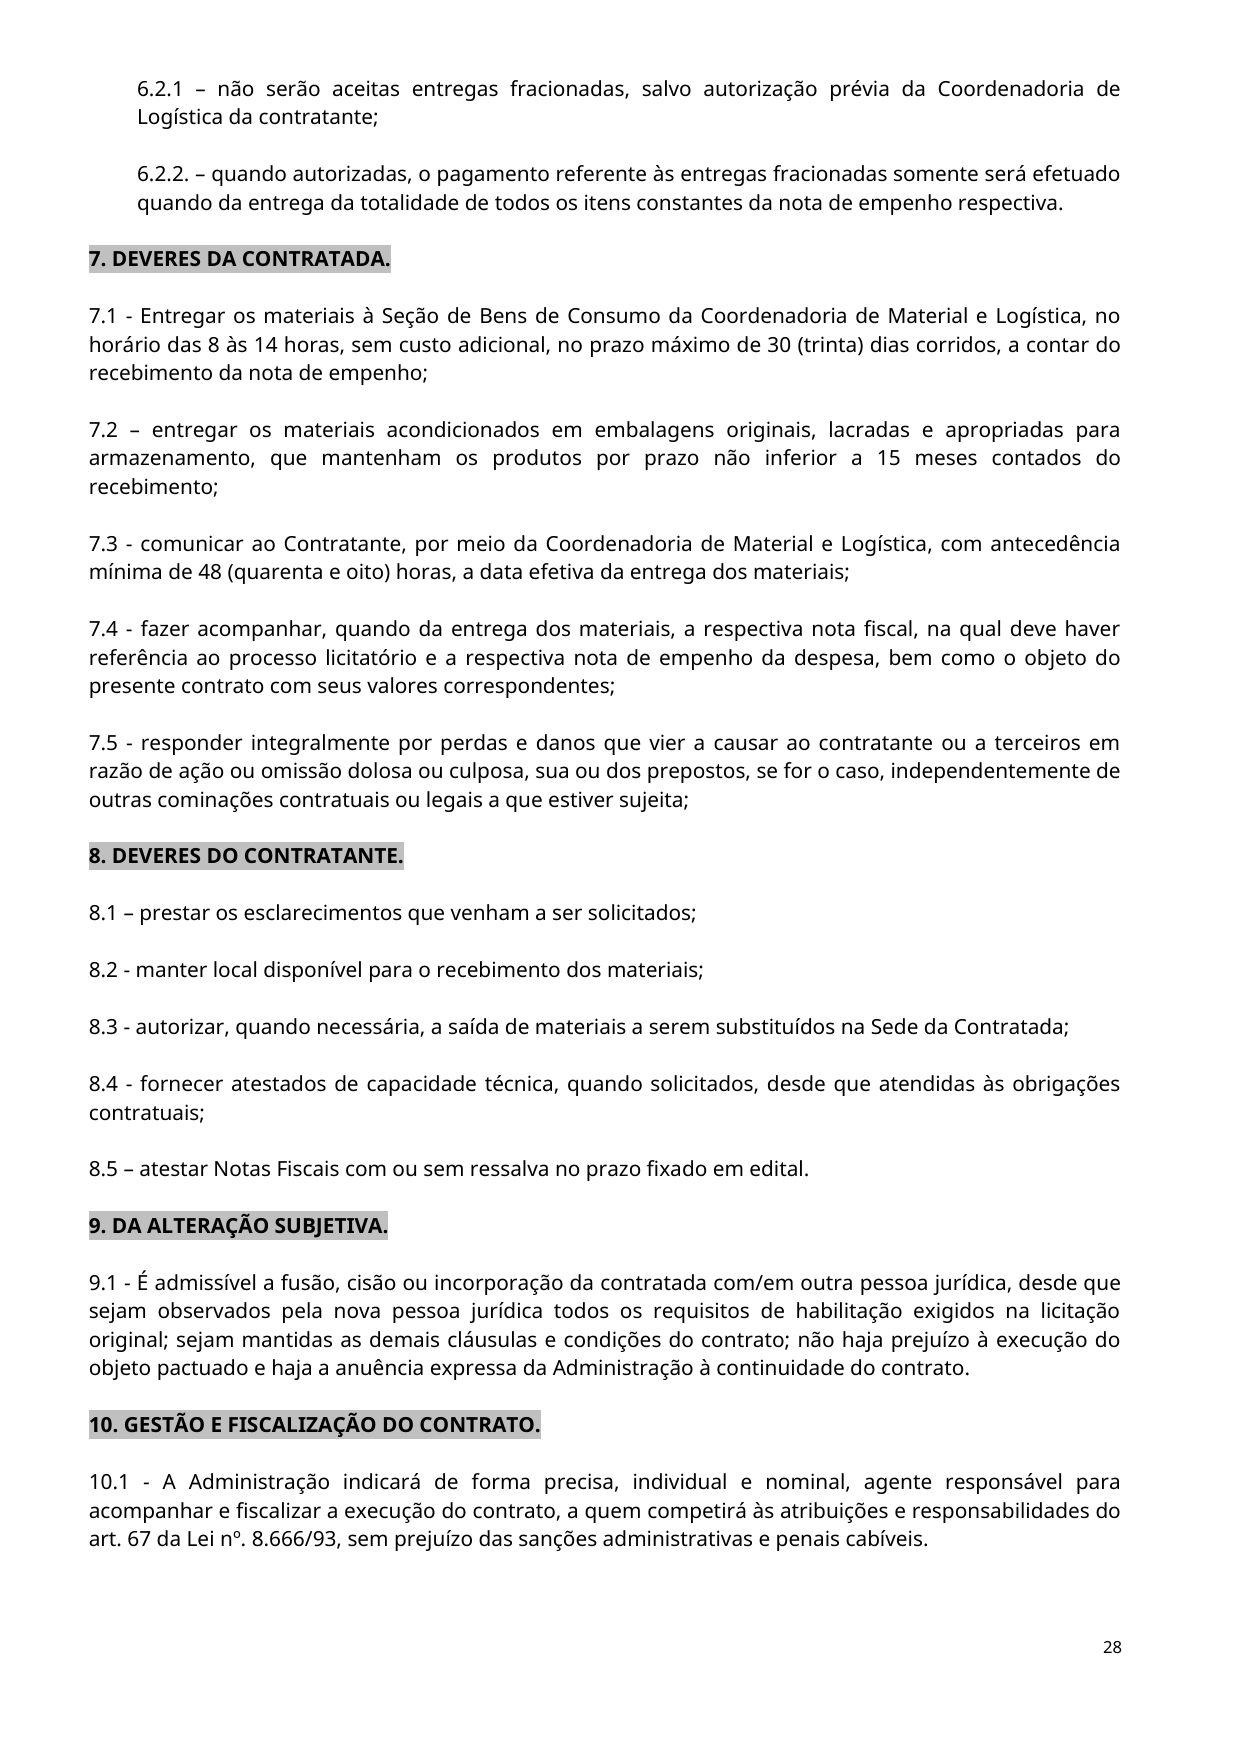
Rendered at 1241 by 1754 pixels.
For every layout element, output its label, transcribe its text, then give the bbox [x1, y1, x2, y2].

text 6.2.1 – não serão aceitas entregas fracionadas, salvo autorização prévia da Coordenadoria de Logística da contratante; [137, 74, 1122, 131]
text 8.2 - manter local disponível para o recebimento dos materiais; [88, 955, 1122, 984]
text 7.5 - responder integralmente por perdas e danos que vier a causar ao contratante ou a terceiros em razão de ação ou omissão dolosa ou culposa, sua ou dos prepostos, se for o caso, independentemente de outras cominações contratuais ou legais a que estiver sujeita; [88, 728, 1122, 813]
text 7. DEVERES DA CONTRATADA. [88, 244, 1122, 273]
text 7.4 - fazer acompanhar, quando da entrega dos materiais, a respectiva nota fiscal, na qual deve haver referência ao processo licitatório e a respectiva nota de empenho da despesa, bem como o objeto do presente contrato com seus valores correspondentes; [88, 614, 1122, 699]
text 8.4 - fornecer atestados de capacidade técnica, quando solicitados, desde que atendidas às obrigações contratuais; [88, 1069, 1122, 1126]
text 8.5 – atestar Notas Fiscais com ou sem ressalva no prazo fixado em edital. [88, 1154, 1122, 1183]
text 10. GESTÃO E FISCALIZAÇÃO DO CONTRATO. [88, 1410, 1122, 1439]
text 8.1 – prestar os esclarecimentos que venham a ser solicitados; [88, 898, 1122, 927]
text 8. DEVERES DO CONTRATANTE. [88, 842, 1122, 870]
text 9. DA ALTERAÇÃO SUBJETIVA. [88, 1211, 1122, 1240]
text 9.1 - É admissível a fusão, cisão ou incorporação da contratada com/em outra pessoa jurídica, desde que sejam observados pela nova pessoa jurídica todos os requisitos de habilitação exigidos na licitação original; sejam mantidas as demais cláusulas e condições do contrato; não haja prejuízo à execução do objeto pactuado e haja a anuência expressa da Administração à continuidade do contrato. [88, 1268, 1122, 1382]
text 6.2.2. – quando autorizadas, o pagamento referente às entregas fracionadas somente será efetuado quando da entrega da totalidade de todos os itens constantes da nota de empenho respectiva. [137, 159, 1122, 216]
text 7.1 - Entregar os materiais à Seção de Bens de Consumo da Coordenadoria de Material e Logística, no horário das 8 às 14 horas, sem custo adicional, no prazo máximo de 30 (trinta) dias corridos, a contar do recebimento da nota de empenho; [88, 301, 1122, 387]
text 8.3 - autorizar, quando necessária, a saída de materiais a serem substituídos na Sede da Contratada; [88, 1012, 1122, 1041]
text 7.3 - comunicar ao Contratante, por meio da Coordenadoria de Material e Logística, com antecedência mínima de 48 (quarenta e oito) horas, a data efetiva da entrega dos materiais; [88, 529, 1122, 586]
text 7.2 – entregar os materiais acondicionados em embalagens originais, lacradas e apropriadas para armazenamento, que mantenham os produtos por prazo não inferior a 15 meses contados do recebimento; [88, 415, 1122, 500]
text 10.1 - A Administração indicará de forma precisa, individual e nominal, agente responsável para acompanhar e fiscalizar a execução do contrato, a quem competirá às atribuições e responsabilidades do art. 67 da Lei nº. 8.666/93, sem prejuízo das sanções administrativas e penais cabíveis. [88, 1467, 1122, 1553]
